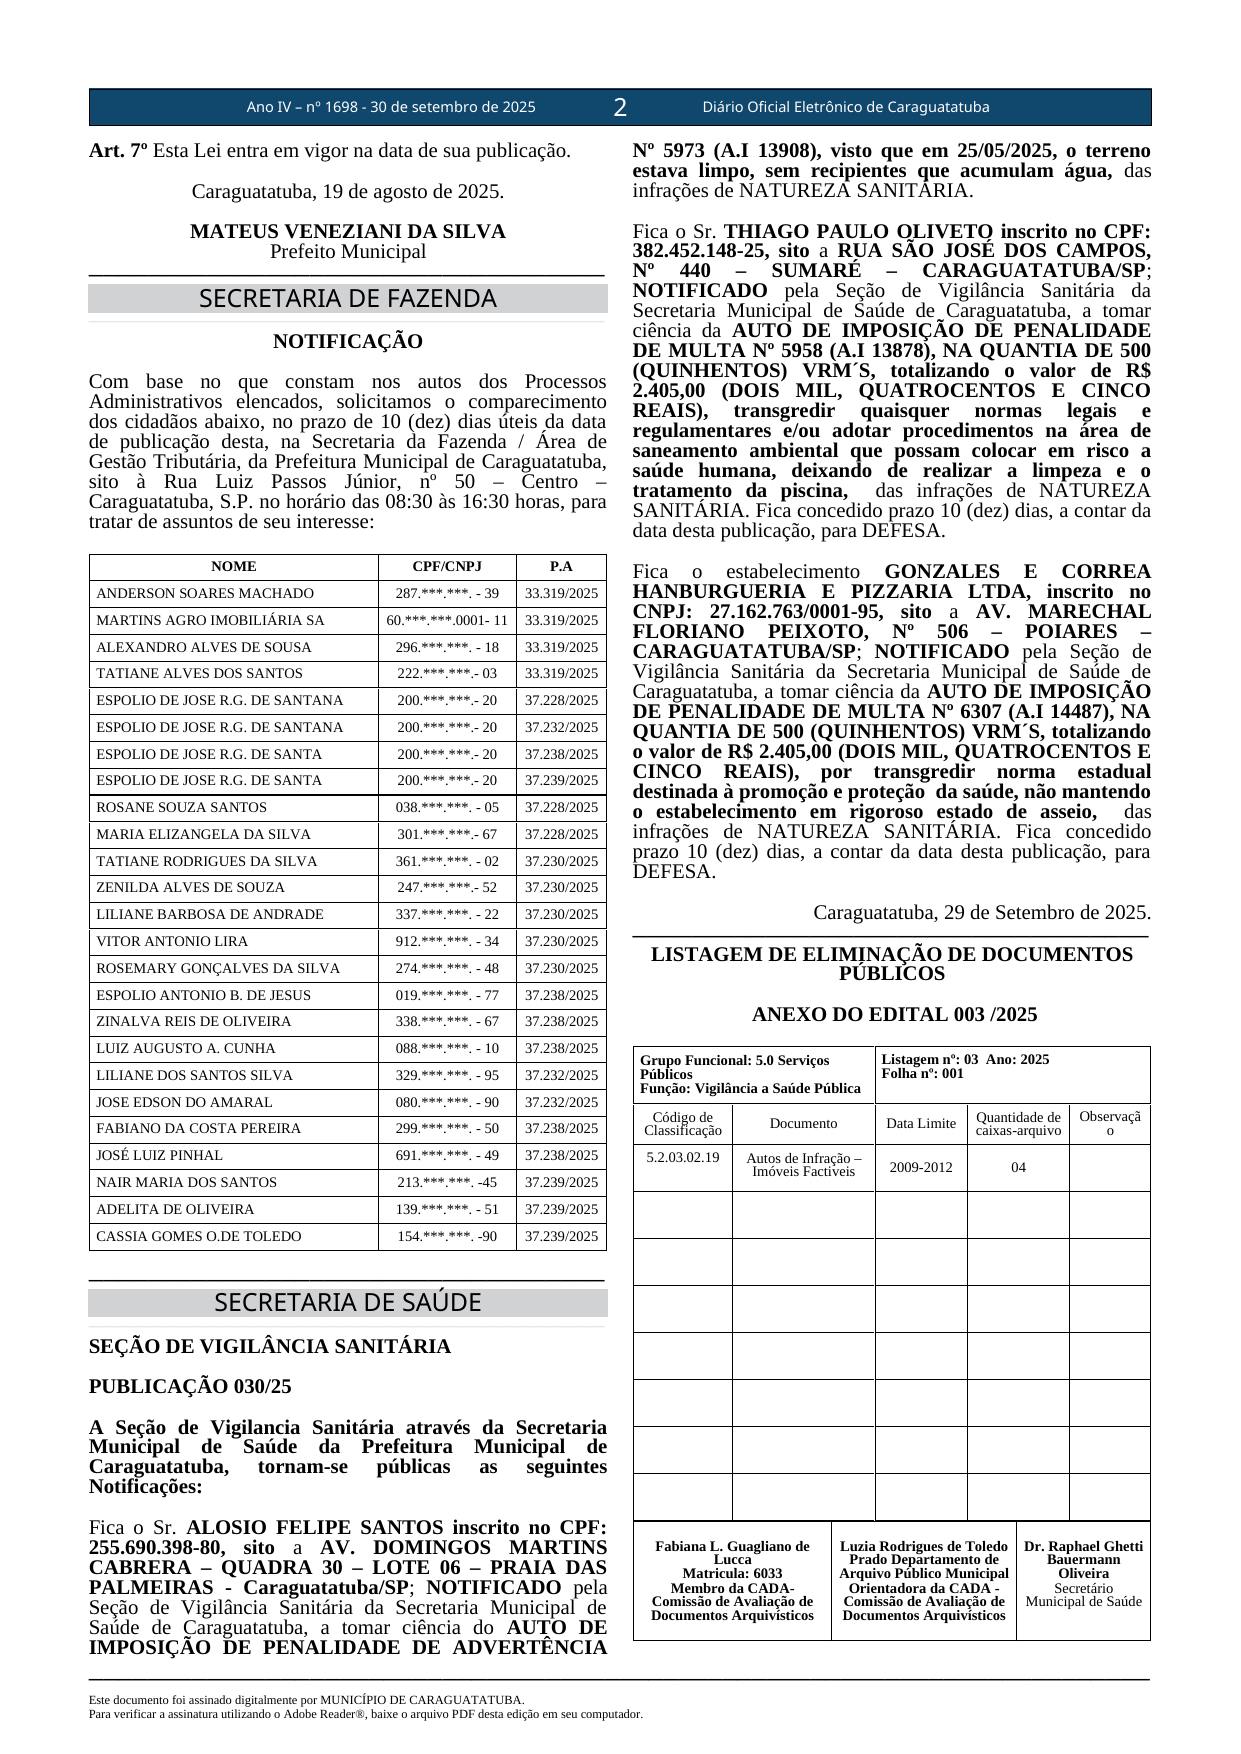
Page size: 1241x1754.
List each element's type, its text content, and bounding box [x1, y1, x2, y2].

table_cell [968, 1239, 1069, 1285]
table_cell JOSÉ LUIZ PINHAL [90, 1144, 378, 1169]
table_cell LILIANE BARBOSA DE ANDRADE [90, 903, 378, 928]
table_header CPF/CNPJ [379, 555, 516, 580]
table_header Luzia Rodrigues de Toledo Prado Departamento de Arquivo Público Municipal Orientadora da CADA - Comissão de Avaliação de Documentos Arquivísticos [832, 1522, 1016, 1640]
table_cell 287.***.***. - 39 [379, 581, 516, 607]
table_cell [876, 1474, 967, 1520]
table_cell ADELITA DE OLIVEIRA [90, 1197, 378, 1223]
table_cell MARTINS AGRO IMOBILIÁRIA SA [90, 608, 378, 634]
table_header Grupo Funcional: 5.0 Serviços Públicos Função: Vigilância a Saúde Pública [634, 1047, 874, 1103]
table_cell [733, 1380, 874, 1426]
table_cell 37.230/2025 [517, 876, 606, 902]
table_cell 33.319/2025 [517, 662, 606, 687]
table_cell 200.***.***.- 20 [379, 742, 516, 768]
table_cell [634, 1427, 732, 1473]
text NOTIFICAÇÃO [88, 333, 608, 352]
table_cell 5.2.03.02.19 [634, 1145, 732, 1191]
table_cell JOSE EDSON DO AMARAL [90, 1090, 378, 1116]
table_cell Documento [733, 1105, 874, 1144]
text Caraguatatuba, 29 de Setembro de 2025. [632, 903, 1152, 923]
table_cell Data Limite [876, 1105, 967, 1144]
table_cell [1070, 1474, 1150, 1520]
table_cell ESPOLIO DE JOSE R.G. DE SANTA [90, 769, 378, 794]
table_cell 37.238/2025 [517, 983, 606, 1009]
table_cell 691.***.***. - 49 [379, 1144, 516, 1169]
table_header Fabiana L. Guagliano de Lucca Matricula: 6033 Membro da CADA- Comissão de Avaliação de Documentos Arquivísticos [634, 1522, 831, 1640]
table_header NOME [90, 555, 378, 580]
text SEÇÃO DE VIGILÂNCIA SANITÁRIA [88, 1337, 608, 1357]
table_cell 37.239/2025 [517, 769, 606, 794]
table_cell [733, 1192, 874, 1238]
table_cell [968, 1192, 1069, 1238]
table_cell [876, 1239, 967, 1285]
table_cell ZINALVA REIS DE OLIVEIRA [90, 1010, 378, 1036]
text Fica o Sr. THIAGO PAULO OLIVETO inscrito no CPF: 382.452.148-25, sito a RUA SÃO JOSÉ DOS CAMPOS, Nº 440 – SUMARÉ – CARAGUATATUBA/SP; NOTIFICADO pela Seção de Vigilância Sanitária da Secretaria Municipal de Saúde de Caraguatatuba, a tomar ciência da AUTO DE IMPOSIÇÃO DE PENALIDADE DE MULTA Nº 5958 (A.I 13878), NA QUANTIA DE 500 (QUINHENTOS) VRM´S, totalizando o valor de R$ 2.405,00 (DOIS MIL, QUATROCENTOS E CINCO REAIS), transgredir quaisquer normas legais e regulamentares e/ou adotar procedimentos na área de saneamento ambiental que possam colocar em risco a saúde humana, deixando de realizar a limpeza e o tratamento da piscina, das infrações de NATUREZA SANITÁRIA. Fica concedido prazo 10 (dez) dias, a contar da data desta publicação, para DEFESA. [632, 222, 1152, 542]
table_cell [634, 1474, 732, 1520]
table_cell 912.***.***. - 34 [379, 930, 516, 955]
table_cell [1070, 1239, 1150, 1285]
table_cell 33.319/2025 [517, 581, 606, 607]
table_cell 361.***.***. - 02 [379, 849, 516, 875]
table_cell 139.***.***. - 51 [379, 1197, 516, 1223]
table_cell 296.***.***. - 18 [379, 635, 516, 661]
table_cell 37.230/2025 [517, 903, 606, 928]
table_cell 37.232/2025 [517, 1090, 606, 1116]
table_cell ANDERSON SOARES MACHADO [90, 581, 378, 607]
table_cell [1070, 1333, 1150, 1379]
table_cell 33.319/2025 [517, 635, 606, 661]
table_cell [733, 1474, 874, 1520]
table_cell ESPOLIO DE JOSE R.G. DE SANTA [90, 742, 378, 768]
table_cell LILIANE DOS SANTOS SILVA [90, 1063, 378, 1089]
table_header P.A [517, 555, 606, 580]
table_cell 37.238/2025 [517, 1037, 606, 1062]
table_cell 200.***.***.- 20 [379, 769, 516, 794]
table_cell ZENILDA ALVES DE SOUZA [90, 876, 378, 902]
text LISTAGEM DE ELIMINAÇÃO DE DOCUMENTOS PÚBLICOS [632, 945, 1152, 985]
table_cell [968, 1474, 1069, 1520]
table_cell VITOR ANTONIO LIRA [90, 930, 378, 955]
table_cell [1070, 1286, 1150, 1332]
table_cell 299.***.***. - 50 [379, 1117, 516, 1143]
table_cell 37.230/2025 [517, 930, 606, 955]
table_cell Autos de Infração – Imóveis Factiveis [733, 1145, 874, 1191]
table_cell 37.232/2025 [517, 1063, 606, 1089]
table_cell FABIANO DA COSTA PEREIRA [90, 1117, 378, 1143]
table_cell TATIANE ALVES DOS SANTOS [90, 662, 378, 687]
table_cell [968, 1286, 1069, 1332]
table_cell 222.***.***.- 03 [379, 662, 516, 687]
table_cell [968, 1333, 1069, 1379]
table_cell [634, 1333, 732, 1379]
table_cell [634, 1192, 732, 1238]
table_cell 37.239/2025 [517, 1170, 606, 1196]
table_cell 038.***.***. - 05 [379, 796, 516, 821]
text ─────────────────────────────────── [88, 1317, 608, 1337]
text Art. 7º Esta Lei entra em vigor na data de sua publicação. [88, 142, 608, 162]
table_cell Observação [1070, 1105, 1150, 1144]
table_cell 337.***.***. - 22 [379, 903, 516, 928]
table_cell 37.230/2025 [517, 956, 606, 982]
table_cell [876, 1286, 967, 1332]
table_cell 37.239/2025 [517, 1197, 606, 1223]
text ─────────────────────────────────── [632, 923, 1152, 945]
table_cell 200.***.***.- 20 [379, 715, 516, 741]
table_cell MARIA ELIZANGELA DA SILVA [90, 823, 378, 848]
table_cell 33.319/2025 [517, 608, 606, 634]
text SECRETARIA DE SAÚDE [88, 1289, 608, 1317]
table_cell 213.***.***. -45 [379, 1170, 516, 1196]
table_cell [733, 1286, 874, 1332]
table_cell 37.238/2025 [517, 1144, 606, 1169]
table_cell 60.***.***.0001- 11 [379, 608, 516, 634]
table_cell 37.230/2025 [517, 849, 606, 875]
table_cell [634, 1286, 732, 1332]
table_cell 274.***.***. - 48 [379, 956, 516, 982]
table_cell ESPOLIO DE JOSE R.G. DE SANTANA [90, 715, 378, 741]
table_cell [733, 1427, 874, 1473]
table_cell [876, 1380, 967, 1426]
table_cell [733, 1239, 874, 1285]
table_cell [1070, 1427, 1150, 1473]
table_cell [1070, 1380, 1150, 1426]
text Com base no que constam nos autos dos Processos Administrativos elencados, solicitamos o comparecimento dos cidadãos abaixo, no prazo de 10 (dez) dias úteis da data de publicação desta, na Secretaria da Fazenda / Área de Gestão Tributária, da Prefeitura Municipal de Caraguatatuba, sito à Rua Luiz Passos Júnior, nº 50 – Centro – Caraguatatuba, S.P. no horário das 08:30 às 16:30 horas, para tratar de assuntos de seu interesse: [88, 373, 608, 533]
text ─────────────────────────────────── [88, 1267, 608, 1289]
table_cell ALEXANDRO ALVES DE SOUSA [90, 635, 378, 661]
table_cell 329.***.***. - 95 [379, 1063, 516, 1089]
table_cell NAIR MARIA DOS SANTOS [90, 1170, 378, 1196]
table_cell [876, 1192, 967, 1238]
table_cell 37.228/2025 [517, 823, 606, 848]
table_cell CASSIA GOMES O.DE TOLEDO [90, 1224, 378, 1250]
table_cell Quantidade de caixas-arquivo [968, 1105, 1069, 1144]
table_cell 088.***.***. - 10 [379, 1037, 516, 1062]
table_cell [1070, 1192, 1150, 1238]
table_cell 37.238/2025 [517, 742, 606, 768]
table_cell ESPOLIO ANTONIO B. DE JESUS [90, 983, 378, 1009]
table_cell [968, 1380, 1069, 1426]
table_cell [876, 1427, 967, 1473]
table_cell [634, 1380, 732, 1426]
table_cell [876, 1333, 967, 1379]
table_cell [634, 1239, 732, 1285]
text ─────────────────────────────────── [88, 313, 608, 333]
table_cell [968, 1427, 1069, 1473]
text Nº 5973 (A.I 13908), visto que em 25/05/2025, o terreno estava limpo, sem recipientes que acumulam água, das infrações de NATUREZA SANITÁRIA. [632, 142, 1152, 202]
table_header Dr. Raphael Ghetti Bauermann Oliveira Secretário Municipal de Saúde [1017, 1522, 1150, 1640]
text PUBLICAÇÃO 030/25 [88, 1378, 608, 1398]
table_cell ESPOLIO DE JOSE R.G. DE SANTANA [90, 689, 378, 714]
table_cell 04 [968, 1145, 1069, 1191]
table_cell 200.***.***.- 20 [379, 689, 516, 714]
table_cell 301.***.***.- 67 [379, 823, 516, 848]
table_cell 37.228/2025 [517, 796, 606, 821]
text MATEUS VENEZIANI DA SILVA [88, 223, 608, 243]
table_cell LUIZ AUGUSTO A. CUNHA [90, 1037, 378, 1062]
table_cell 338.***.***. - 67 [379, 1010, 516, 1036]
text Caraguatatuba, 19 de agosto de 2025. [88, 182, 608, 202]
table_cell TATIANE RODRIGUES DA SILVA [90, 849, 378, 875]
table_cell 37.238/2025 [517, 1010, 606, 1036]
table_cell ROSEMARY GONÇALVES DA SILVA [90, 956, 378, 982]
table_cell [1070, 1145, 1150, 1191]
text ─────────────────────────────────── [88, 263, 608, 284]
table_cell 019.***.***. - 77 [379, 983, 516, 1009]
text Prefeito Municipal [88, 243, 608, 263]
text ANEXO DO EDITAL 003 /2025 [632, 1006, 1152, 1026]
table_header Listagem nº: 03 Ano: 2025 Folha nº: 001 [876, 1047, 1150, 1103]
table_cell 37.238/2025 [517, 1117, 606, 1143]
table_cell 080.***.***. - 90 [379, 1090, 516, 1116]
table_cell 154.***.***. -90 [379, 1224, 516, 1250]
text A Seção de Vigilancia Sanitária através da Secretaria Municipal de Saúde da Prefeitura Municipal de Caraguatatuba, tornam-se públicas as seguintes Notificações: [88, 1418, 608, 1498]
text Fica o Sr. ALOSIO FELIPE SANTOS inscrito no CPF: 255.690.398-80, sito a AV. DOMINGOS MARTINS CABRERA – QUADRA 30 – LOTE 06 – PRAIA DAS PALMEIRAS - Caraguatatuba/SP; NOTIFICADO pela Seção de Vigilância Sanitária da Secretaria Municipal de Saúde de Caraguatatuba, a tomar ciência do AUTO DE IMPOSIÇÃO DE PENALIDADE DE ADVERTÊNCIA [88, 1519, 608, 1659]
table_cell 2009-2012 [876, 1145, 967, 1191]
table_cell Código de Classificação [634, 1105, 732, 1144]
text Fica o estabelecimento GONZALES E CORREA HANBURGUERIA E PIZZARIA LTDA, inscrito no CNPJ: 27.162.763/0001-95, sito a AV. MARECHAL FLORIANO PEIXOTO, Nº 506 – POIARES – CARAGUATATUBA/SP; NOTIFICADO pela Seção de Vigilância Sanitária da Secretaria Municipal de Saúde de Caraguatatuba, a tomar ciência da AUTO DE IMPOSIÇÃO DE PENALIDADE DE MULTA Nº 6307 (A.I 14487), NA QUANTIA DE 500 (QUINHENTOS) VRM´S, totalizando o valor de R$ 2.405,00 (DOIS MIL, QUATROCENTOS E CINCO REAIS), por transgredir norma estadual destinada à promoção e proteção da saúde, não mantendo o estabelecimento em rigoroso estado de asseio, das infrações de NATUREZA SANITÁRIA. Fica concedido prazo 10 (dez) dias, a contar da data desta publicação, para DEFESA. [632, 563, 1152, 883]
table_cell 37.228/2025 [517, 689, 606, 714]
text SECRETARIA DE FAZENDA [88, 284, 608, 313]
table_cell [733, 1333, 874, 1379]
table_cell 247.***.***.- 52 [379, 876, 516, 902]
table_cell 37.232/2025 [517, 715, 606, 741]
table_cell 37.239/2025 [517, 1224, 606, 1250]
table_cell ROSANE SOUZA SANTOS [90, 796, 378, 821]
